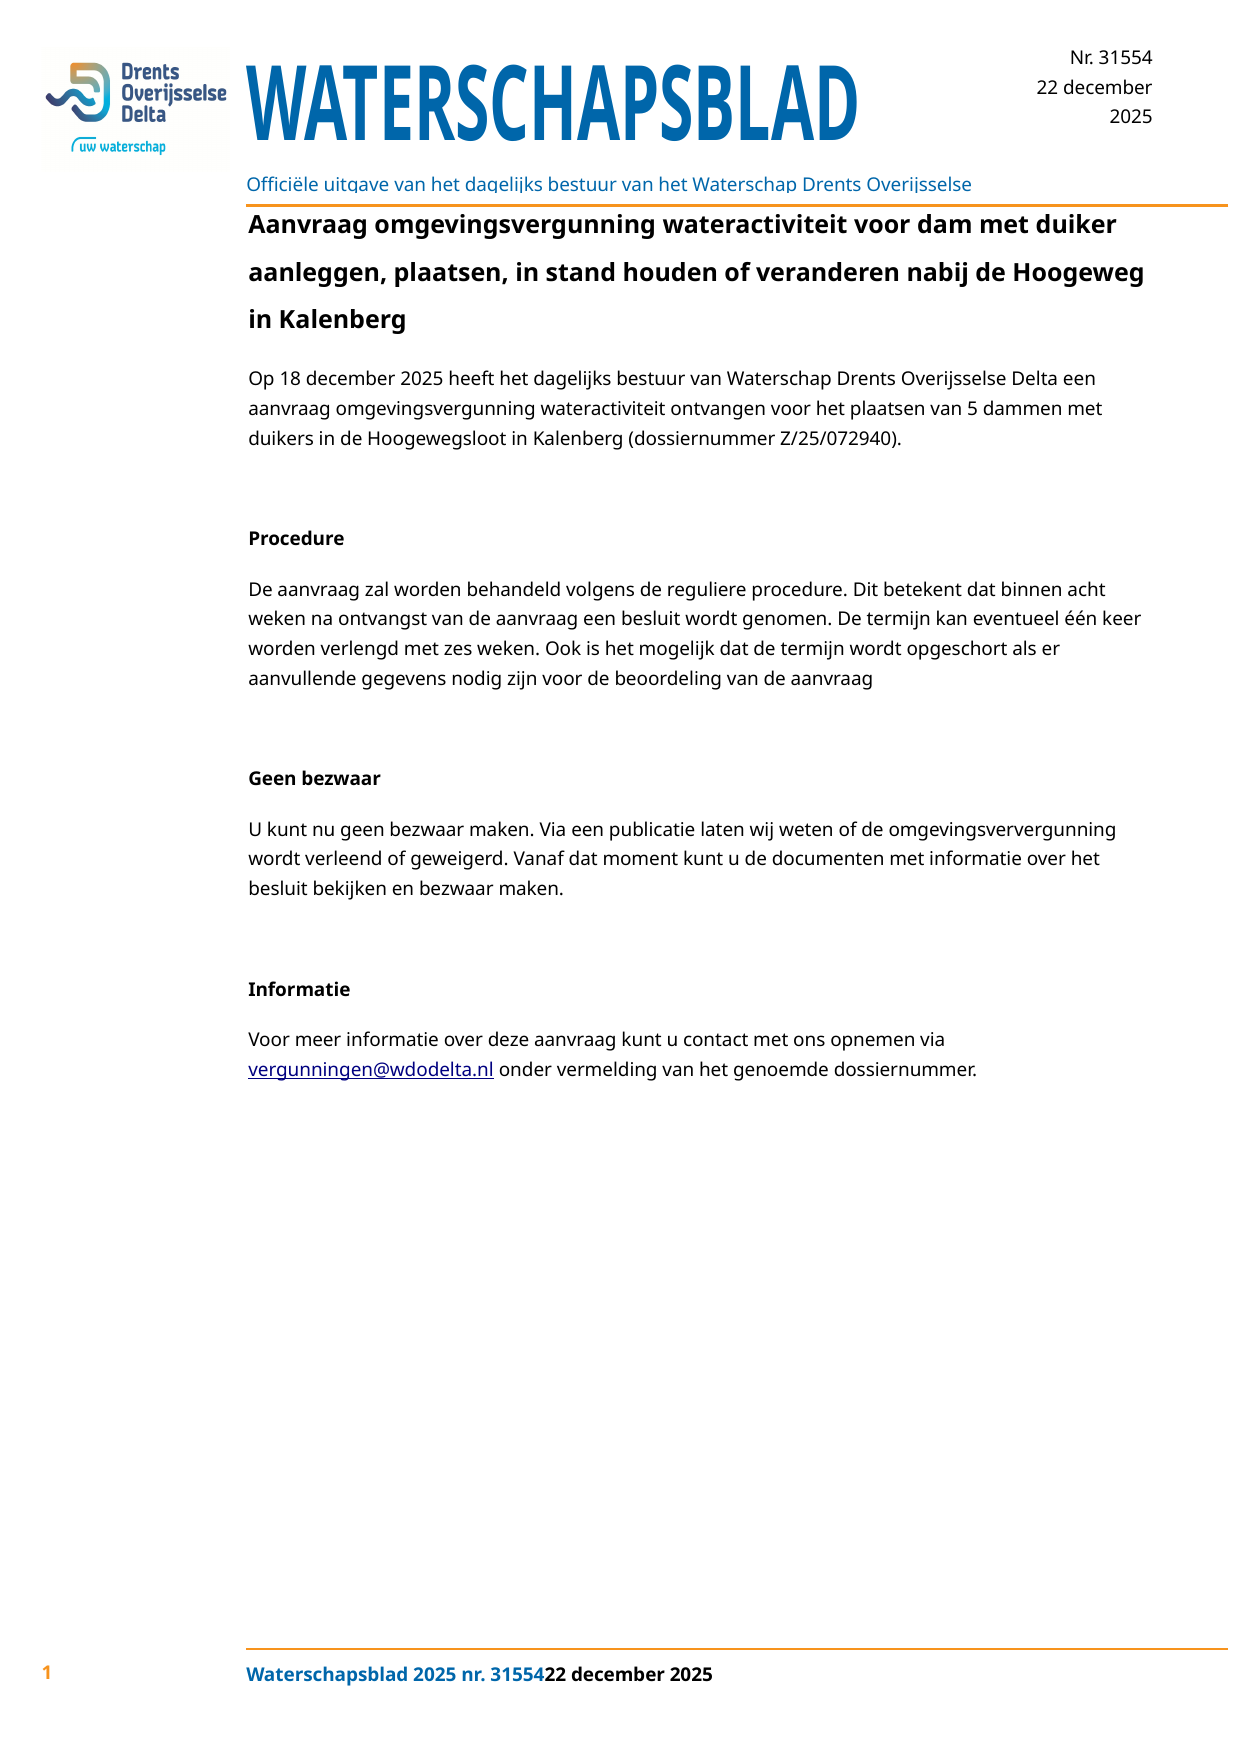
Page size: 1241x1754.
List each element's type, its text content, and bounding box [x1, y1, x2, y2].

text Geen bezwaar [248, 766, 1152, 791]
text Op 18 december 2025 heeft het dagelijks bestuur van Waterschap Drents Overijsselse Delta een aanvraag omgevingsvergunning wateractiviteit ontvangen voor het plaatsen van 5 dammen met duikers in de Hoogewegsloot in Kalenberg (dossiernummer Z/25/072940). [248, 366, 1152, 450]
text Aanvraag omgevingsvergunning wateractiviteit voor dam met duiker aanleggen, plaatsen, in stand houden of veranderen nabij de Hoogeweg in Kalenberg [248, 207, 1152, 336]
text Informatie [248, 976, 1152, 1002]
picture [41, 47, 231, 172]
text De aanvraag zal worden behandeld volgens de reguliere procedure. Dit betekent dat binnen acht weken na ontvangst van de aanvraag een besluit wordt genomen. De termijn kan eventueel één keer worden verlengd met zes weken. Ook is het mogelijk dat de termijn wordt opgeschort als er aanvullende gegevens nodig zijn voor de beoordeling van de aanvraag [248, 576, 1152, 690]
text Procedure [248, 526, 1152, 551]
text Voor meer informatie over deze aanvraag kunt u contact met ons opnemen via vergunningen@wdodelta.nl onder vermelding van het genoemde dossiernummer. [248, 1026, 1152, 1082]
text U kunt nu geen bezwaar maken. Via een publicatie laten wij weten of de omgevingsververgunning wordt verleend of geweigerd. Vanaf dat moment kunt u de documenten met informatie over het besluit bekijken en bezwaar maken. [248, 816, 1152, 901]
